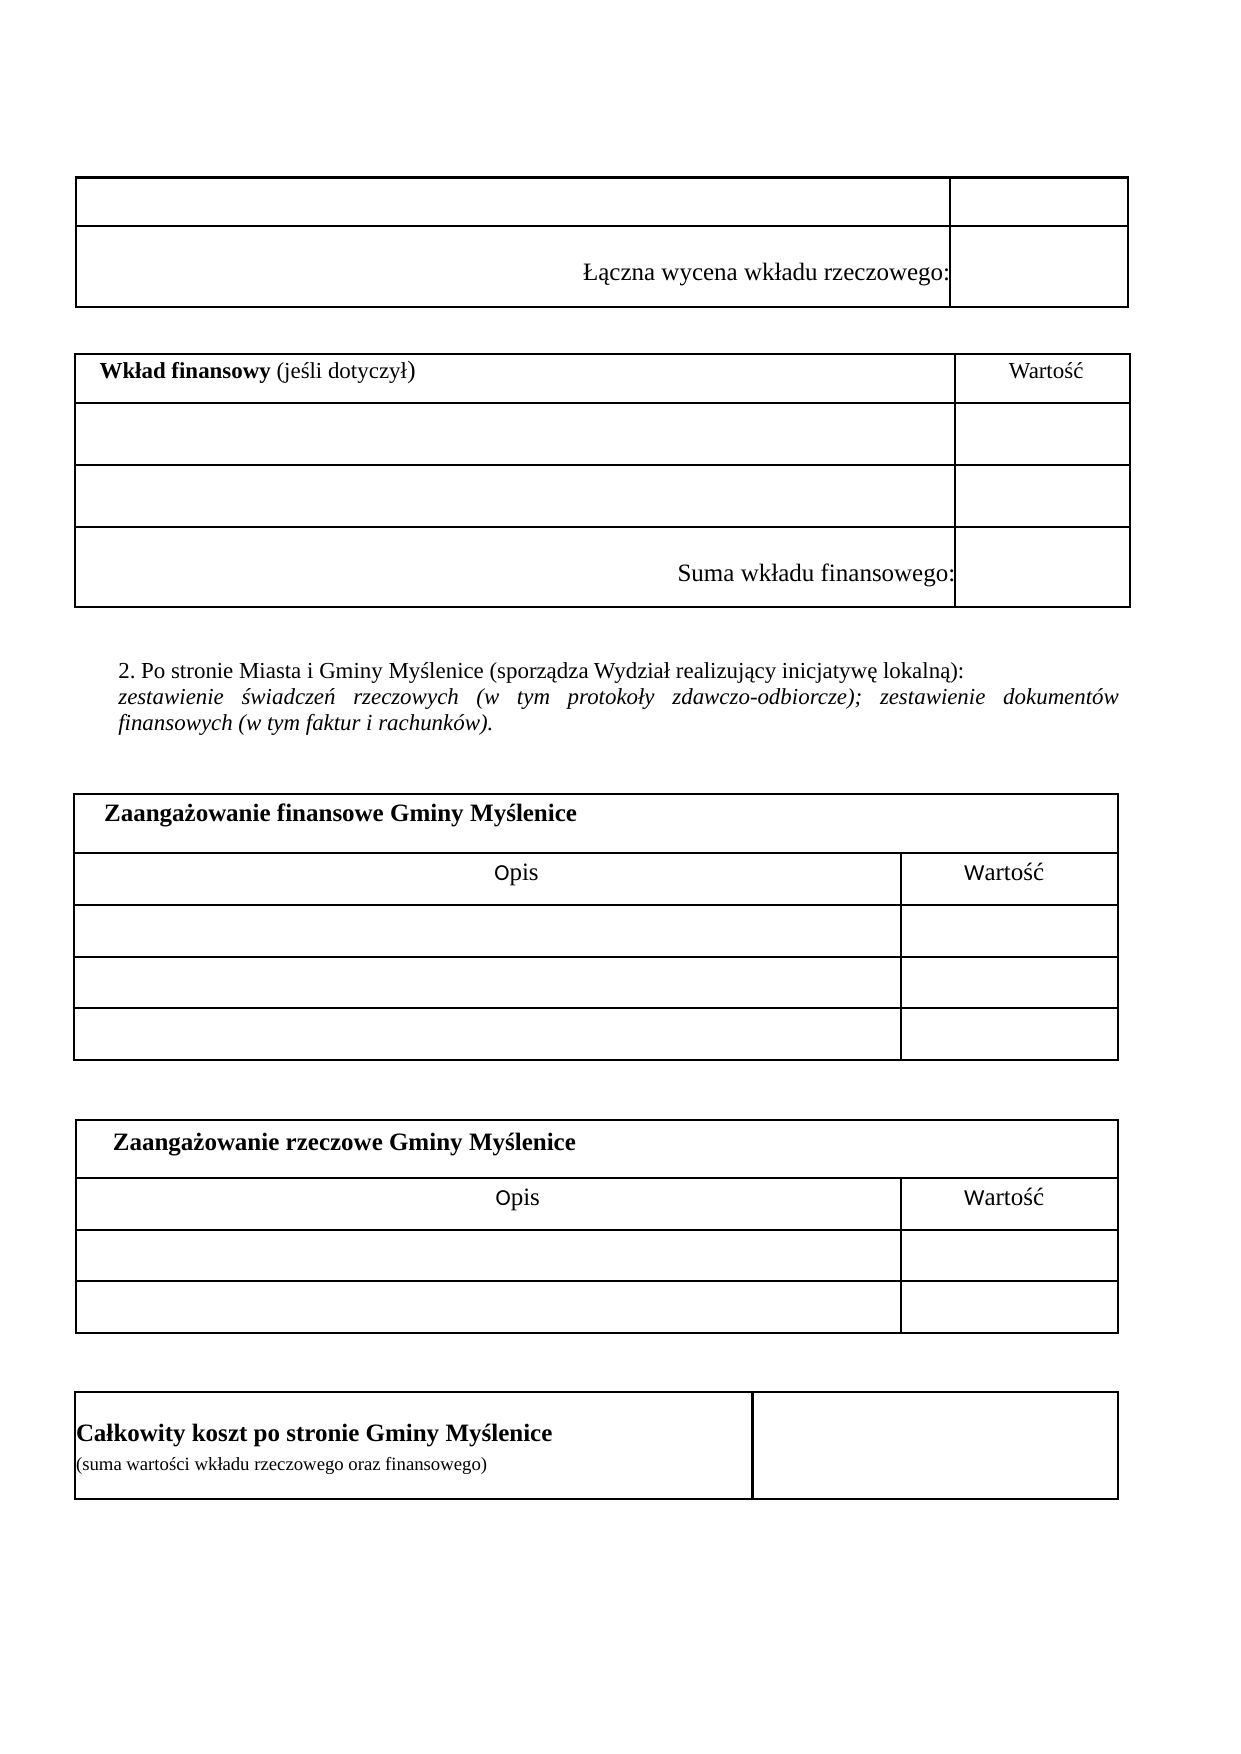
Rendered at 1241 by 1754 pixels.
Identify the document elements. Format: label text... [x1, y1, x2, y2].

table_cell [77, 1231, 900, 1280]
table_cell [902, 906, 1117, 956]
text 2. Po stronie Miasta i Gminy Myślenice (sporządza Wydział realizujący inicjatywę lokalną): [118, 657, 1122, 683]
table_cell [76, 404, 954, 464]
table_cell [951, 179, 1127, 225]
table_cell Suma wkładu finansowego: [76, 528, 954, 606]
table_header Zaangażowanie rzeczowe Gminy Myślenice [77, 1121, 1117, 1177]
table_cell [956, 528, 1129, 606]
table_header [754, 1393, 1117, 1497]
table_header Zaangażowanie finansowe Gminy Myślenice [75, 795, 1117, 852]
table_cell [951, 227, 1127, 306]
table_cell [77, 179, 949, 225]
table_header Całkowity koszt po stronie Gminy Myślenice (suma wartości wkładu rzeczowego oraz finansowego) [76, 1393, 751, 1497]
table_cell [902, 1231, 1117, 1280]
table_cell [75, 906, 900, 956]
table_cell [902, 958, 1117, 1007]
table_cell [902, 1282, 1117, 1332]
table_cell Wartość [902, 854, 1117, 904]
table_cell [956, 466, 1129, 526]
text zestawienie świadczeń rzeczowych (w tym protokoły zdawczo-odbiorcze); zestawienie dokumentów finansowych (w tym faktur i rachunków). [118, 683, 1122, 736]
table_cell [956, 404, 1129, 464]
table_cell Łączna wycena wkładu rzeczowego: [77, 227, 949, 306]
table_cell [902, 1009, 1117, 1059]
table_header Wkład finansowy (jeśli dotyczył) [76, 355, 954, 402]
table_cell Opis [75, 854, 900, 904]
table_cell [75, 958, 900, 1007]
table_cell Wartość [902, 1179, 1117, 1229]
table_header Wartość [956, 355, 1129, 402]
table_cell [76, 466, 954, 526]
table_cell Opis [77, 1179, 900, 1229]
table_cell [77, 1282, 900, 1332]
table_cell [75, 1009, 900, 1059]
